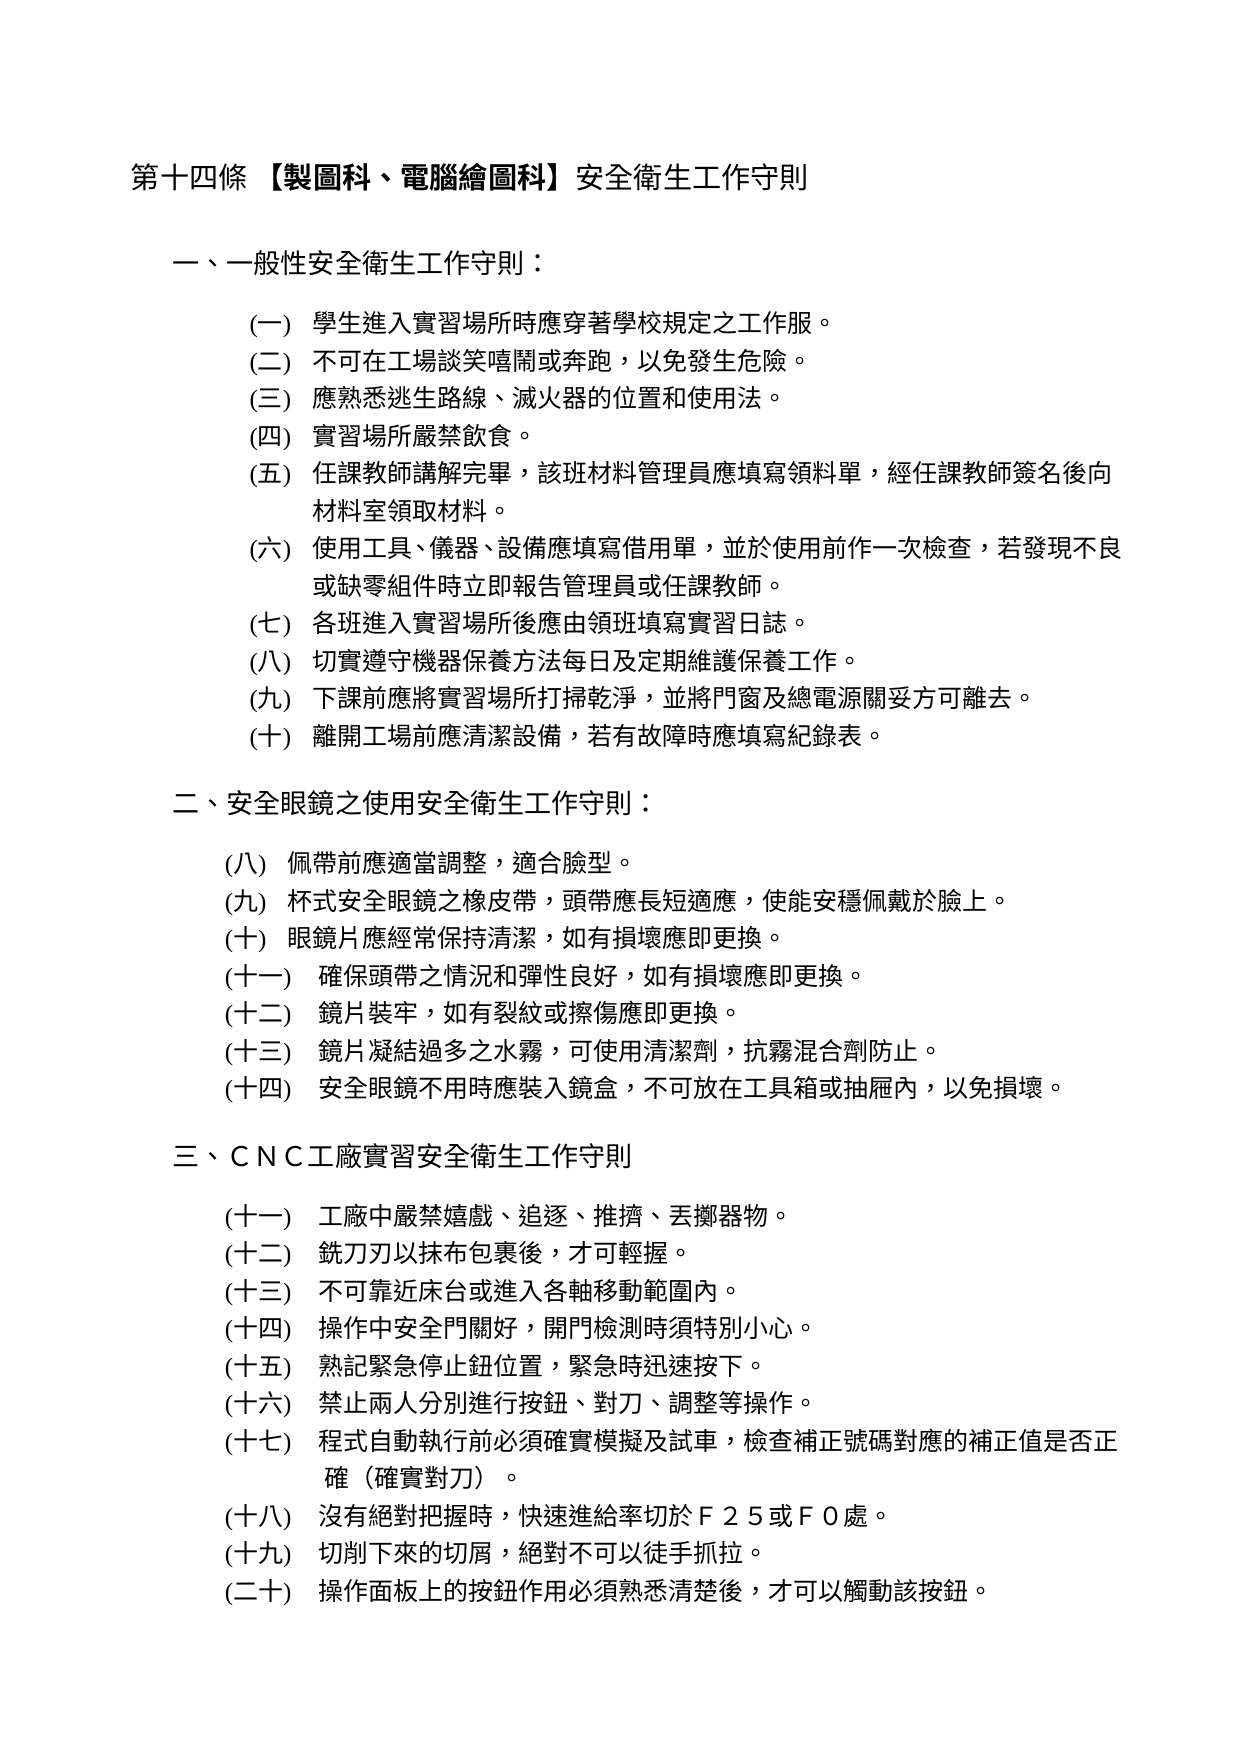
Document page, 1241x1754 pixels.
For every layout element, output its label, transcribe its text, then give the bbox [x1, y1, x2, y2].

list 應熟悉逃生路線、滅火器的位置和使用法。 [249, 378, 1122, 416]
list 不可在工場談笑嘻鬧或奔跑，以免發生危險。 [249, 341, 1122, 378]
list 下課前應將實習場所打掃乾淨，並將門窗及總電源關妥方可離去。 [249, 678, 1122, 716]
list 銑刀刃以抹布包裹後，才可輕握。 [224, 1233, 1122, 1271]
list 切實遵守機器保養方法每日及定期維護保養工作。 [249, 641, 1122, 678]
list 鏡片凝結過多之水霧，可使用清潔劑，抗霧混合劑防止。 [224, 1031, 1122, 1068]
list 操作中安全門關好，開門檢測時須特別小心。 [224, 1308, 1122, 1346]
list 安全眼鏡不用時應裝入鏡盒，不可放在工具箱或抽屜內，以免損壞。 [224, 1068, 1122, 1106]
list 鏡片裝牢，如有裂紋或擦傷應即更換。 [224, 993, 1122, 1031]
list 沒有絕對把握時，快速進給率切於Ｆ２５或Ｆ０處。 [224, 1496, 1122, 1533]
list 工廠中嚴禁嬉戲、追逐、推擠、丟擲器物。 [224, 1196, 1122, 1233]
list 確保頭帶之情況和彈性良好，如有損壞應即更換。 [224, 956, 1122, 993]
list 熟記緊急停止鈕位置，緊急時迅速按下。 [224, 1346, 1122, 1383]
list 實習場所嚴禁飲食。 [249, 416, 1122, 453]
list 操作面板上的按鈕作用必須熟悉清楚後，才可以觸動該按鈕。 [224, 1571, 1122, 1608]
list 離開工場前應清潔設備，若有故障時應填寫紀錄表。 [249, 716, 1122, 753]
list 任課教師講解完畢，該班材料管理員應填寫領料單，經任課教師簽名後向材料室領取材料。 [249, 453, 1122, 528]
list 程式自動執行前必須確實模擬及試車，檢查補正號碼對應的補正值是否正 [224, 1421, 1122, 1458]
list 禁止兩人分別進行按鈕、對刀、調整等操作。 [224, 1383, 1122, 1421]
text 第十四條 【製圖科、電腦繪圖科】安全衛生工作守則 [118, 138, 1122, 213]
text 一、一般性安全衛生工作守則： [118, 224, 1122, 299]
list 使用工具、儀器、設備應填寫借用單，並於使用前作一次檢查，若發現不良或缺零組件時立即報告管理員或任課教師。 [249, 528, 1122, 603]
text 二、安全眼鏡之使用安全衛生工作守則： [118, 764, 1122, 839]
text 確（確實對刀）。 [224, 1458, 1122, 1496]
list 各班進入實習場所後應由領班填寫實習日誌。 [249, 603, 1122, 641]
list 佩帶前應適當調整，適合臉型。 [224, 843, 1122, 881]
list 學生進入實習場所時應穿著學校規定之工作服。 [249, 303, 1122, 341]
text 三、ＣＮＣ工廠實習安全衛生工作守則 [118, 1117, 1122, 1192]
list 杯式安全眼鏡之橡皮帶，頭帶應長短適應，使能安穩佩戴於臉上。 [224, 881, 1122, 918]
list 不可靠近床台或進入各軸移動範圍內。 [224, 1271, 1122, 1308]
list 眼鏡片應經常保持清潔，如有損壞應即更換。 [224, 918, 1122, 956]
list 切削下來的切屑，絕對不可以徒手抓拉。 [224, 1533, 1122, 1571]
